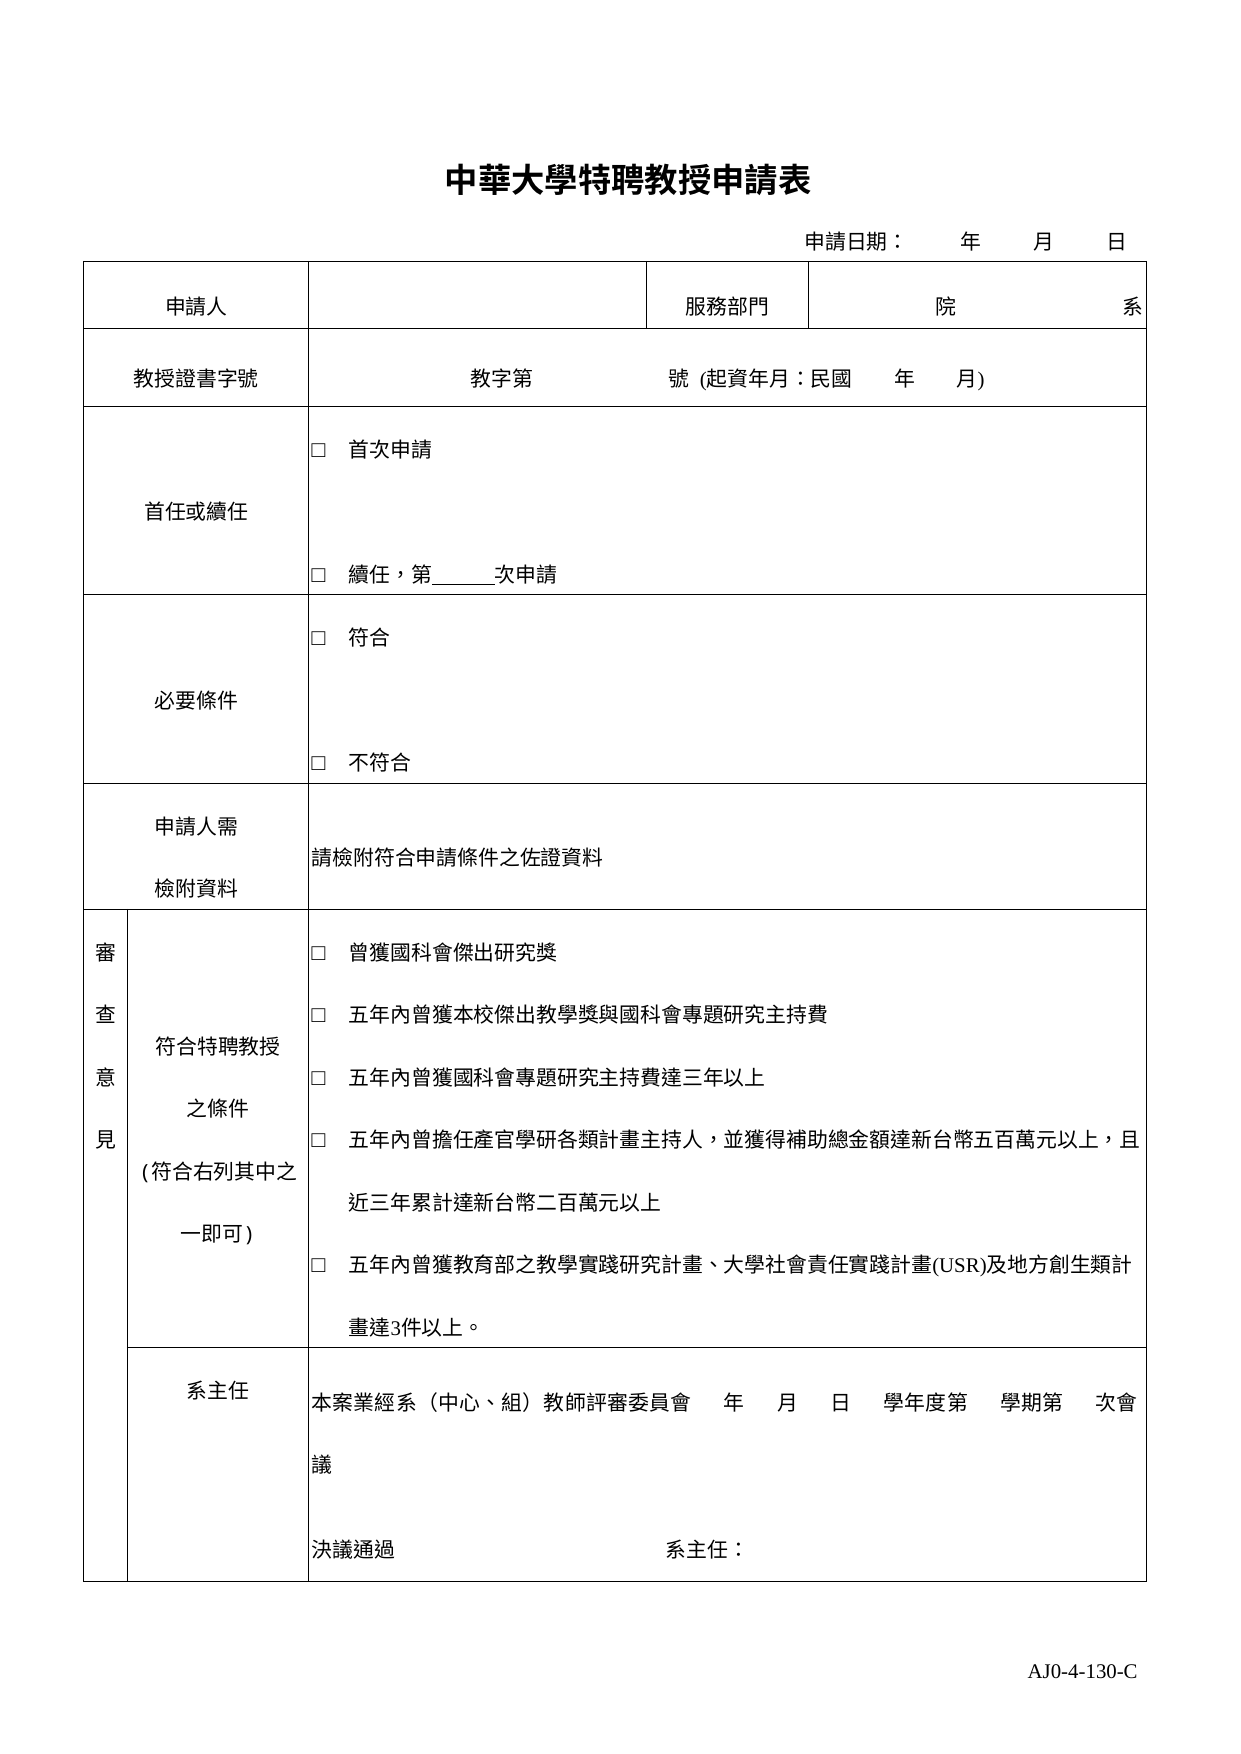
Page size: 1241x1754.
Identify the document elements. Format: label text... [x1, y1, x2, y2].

table_header 服務部門 [647, 262, 808, 328]
table_cell 請檢附符合申請條件之佐證資料 [309, 784, 1146, 909]
table_cell 首任或續任 [84, 407, 308, 594]
table_cell 教授證書字號 [84, 329, 308, 406]
table_cell 曾獲國科會傑出研究獎 五年內曾獲本校傑出教學獎與國科會專題研究主持費 五年內曾獲國科會專題研究主持費達三年以上 五年內曾擔任產官學研各類計畫主持人，並獲得補助總金額達新台幣五百萬元以上，且近三年累計達新台幣二百萬元以上 五年內曾獲教育部之教學實踐研究計畫、大學社會責任實踐計畫(USR)及地方創生類計畫達3件以上。 [309, 910, 1146, 1347]
table_cell 系主任 [128, 1348, 308, 1581]
table_header 申請人 [84, 262, 308, 328]
table_header 院 系 [809, 262, 1146, 328]
table_cell 首次申請 續任，第 次申請 [309, 407, 1146, 594]
table_cell 符合特聘教授 之條件 (符合右列其中之一即可) [128, 910, 308, 1347]
text 申請日期： 年 月 日 [118, 198, 1137, 261]
table_cell 審查意見 [84, 910, 127, 1581]
table_cell 必要條件 [84, 595, 308, 783]
table_cell 申請人需 檢附資料 [84, 784, 308, 909]
table_cell 教字第 號 (起資年月：民國 年 月) [309, 329, 1146, 406]
table_cell 本案業經系（中心、組）教師評審委員會 年 月 日 學年度第 學期第 次會議 決議通過 系主任： [309, 1348, 1146, 1581]
text 中華大學特聘教授申請表 [118, 136, 1137, 198]
table_cell 符合 不符合 [309, 595, 1146, 783]
table_header [309, 262, 646, 328]
